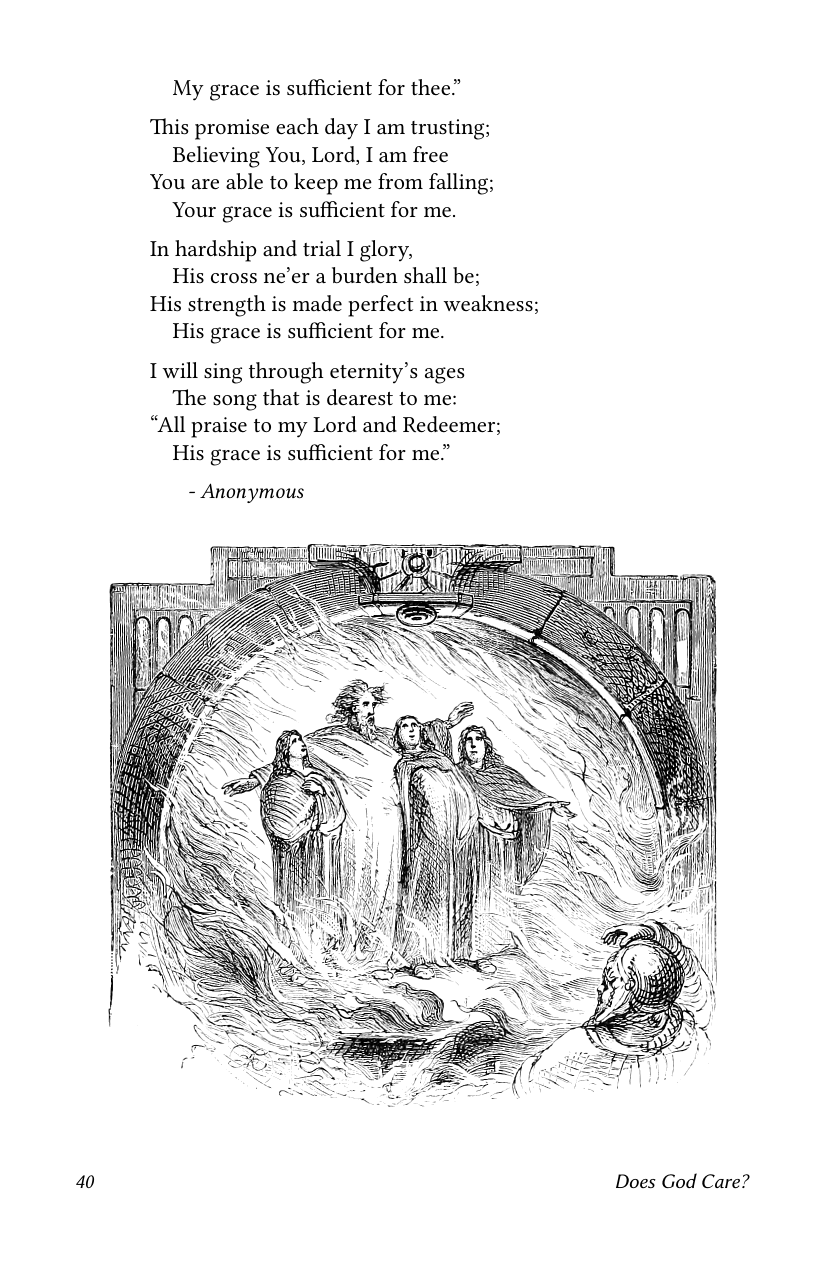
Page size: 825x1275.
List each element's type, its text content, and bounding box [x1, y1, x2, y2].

text His cross ne’er a burden shall be; [150, 263, 750, 289]
text You are able to keep me from falling; [150, 169, 750, 195]
text Your grace is sufficient for me. [150, 197, 750, 223]
text I will sing through eternity’s ages [150, 357, 750, 384]
text This promise each day I am trusting; [150, 114, 750, 141]
text Believing You, Lord, I am free [150, 142, 750, 168]
text In hardship and trial I glory, [150, 236, 750, 262]
text “All praise to my Lord and Redeemer; [150, 412, 750, 438]
text - Anonymous [187, 479, 750, 504]
picture [108, 544, 717, 1107]
text My grace is sufficient for thee.” [150, 75, 750, 101]
text The song that is dearest to me: [150, 385, 750, 411]
text His grace is sufficient for me.” [150, 440, 750, 466]
text His strength is made perfect in weakness; [150, 291, 750, 317]
text His grace is sufficient for me. [150, 318, 750, 344]
